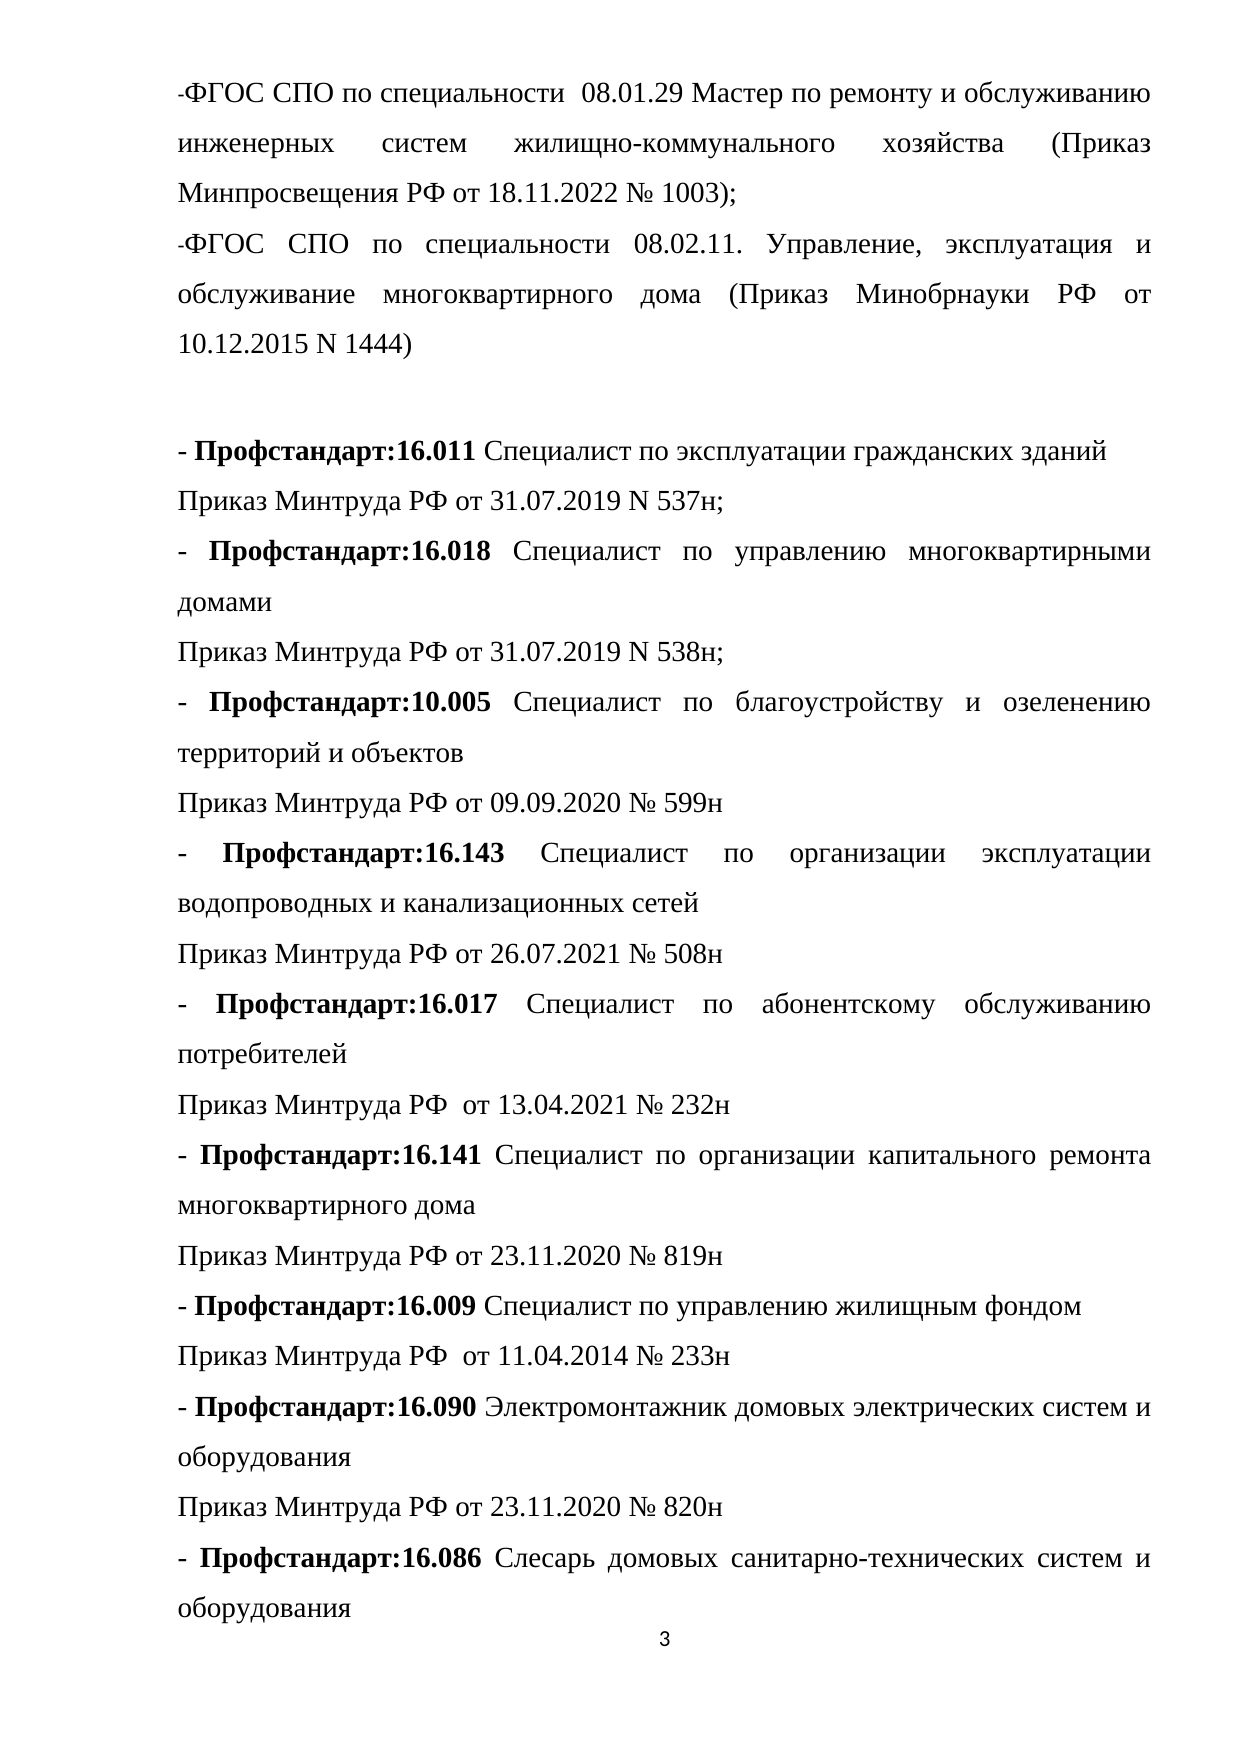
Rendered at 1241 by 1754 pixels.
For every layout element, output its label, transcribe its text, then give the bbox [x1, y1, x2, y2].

text Приказ Минтруда РФ от 11.04.2014 № 233н [177, 1338, 1152, 1372]
text Приказ Минтруда РФ от 31.07.2019 N 537н; [177, 483, 1152, 517]
text Приказ Минтруда РФ от 31.07.2019 N 538н; [177, 634, 1152, 668]
text Приказ Минтруда РФ от 09.09.2020 № 599н [177, 785, 1152, 818]
text Приказ Минтруда РФ от 23.11.2020 № 819н [177, 1238, 1152, 1271]
text - Профстандарт:16.090 Электромонтажник домовых электрических систем и оборудования [177, 1389, 1152, 1473]
text - Профстандарт:16.143 Специалист по организации эксплуатации водопроводных и канализационных сетей [177, 835, 1152, 919]
text - Профстандарт:16.018 Специалист по управлению многоквартирными домами [177, 533, 1152, 617]
text - Профстандарт:16.086 Слесарь домовых санитарно-технических систем и оборудования [177, 1540, 1152, 1623]
list ФГОС СПО по специальности 08.01.29 Мастер по ремонту и обслуживанию инженерных систем жилищно-коммунального хозяйства (Приказ Минпросвещения РФ от 18.11.2022 № 1003); [177, 75, 1152, 209]
text - Профстандарт:10.005 Специалист по благоустройству и озеленению территорий и объектов [177, 684, 1152, 768]
text - Профстандарт:16.009 Специалист по управлению жилищным фондом [177, 1288, 1152, 1322]
text - Профстандарт:16.011 Специалист по эксплуатации гражданских зданий [177, 433, 1152, 466]
text Приказ Минтруда РФ от 23.11.2020 № 820н [177, 1489, 1152, 1523]
text Приказ Минтруда РФ от 26.07.2021 № 508н [177, 936, 1152, 969]
text - Профстандарт:16.141 Специалист по организации капитального ремонта многоквартирного дома [177, 1137, 1152, 1221]
list ФГОС СПО по специальности 08.02.11. Управление, эксплуатация и обслуживание многоквартирного дома (Приказ Минобрнауки РФ от 10.12.2015 N 1444) [177, 226, 1152, 360]
text - Профстандарт:16.017 Специалист по абонентскому обслуживанию потребителей [177, 986, 1152, 1070]
text Приказ Минтруда РФ от 13.04.2021 № 232н [177, 1087, 1152, 1120]
